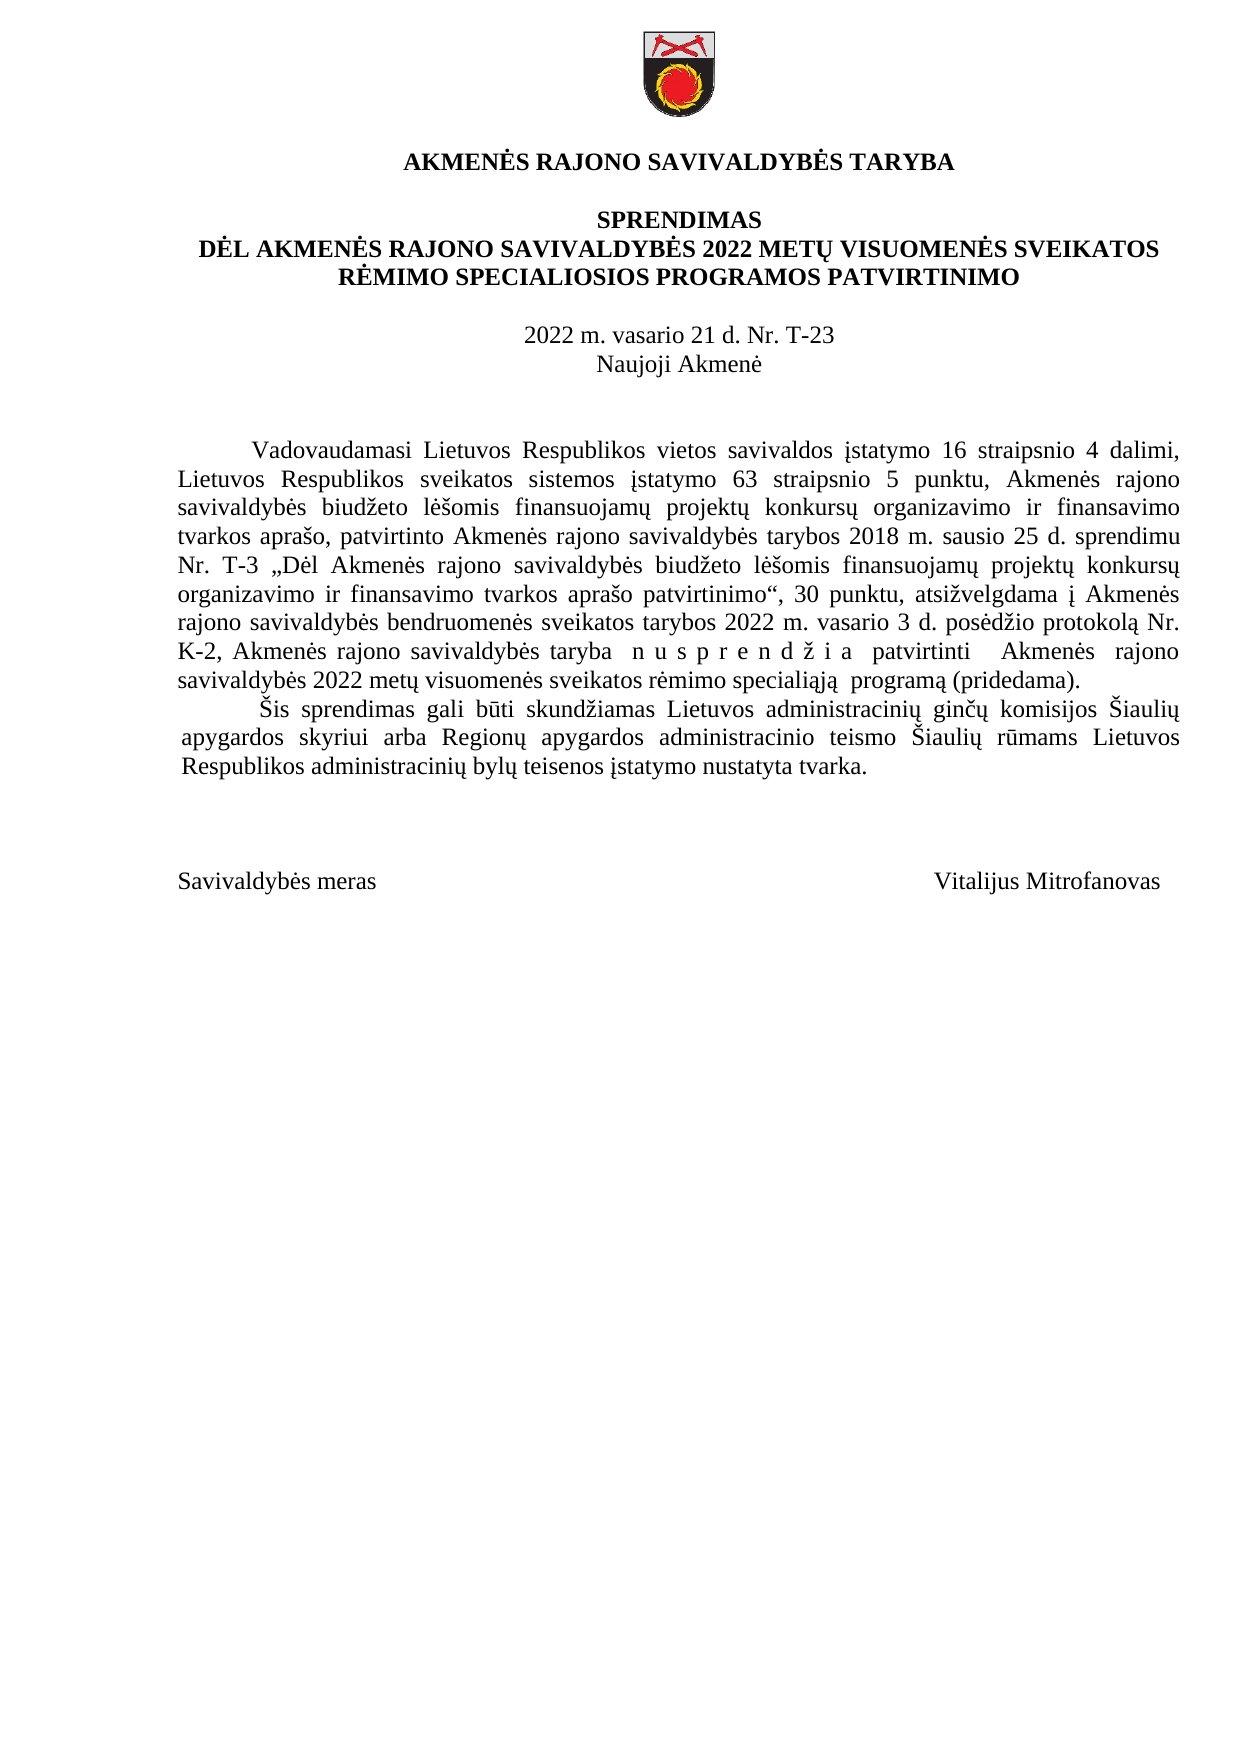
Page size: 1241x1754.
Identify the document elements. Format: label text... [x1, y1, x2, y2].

text Naujoji Akmenė [177, 349, 1181, 377]
text AKMENĖS RAJONO SAVIVALDYBĖS TARYBA [177, 147, 1181, 176]
text Savivaldybės meras Vitalijus Mitrofanovas [177, 866, 1181, 895]
text DĖL AKMENĖS RAJONO SAVIVALDYBĖS 2022 METŲ VISUOMENĖS SVEIKATOS RĖMIMO SPECIALIOSIOS PROGRAMOS PATVIRTINIMO [177, 234, 1181, 291]
text SPRENDIMAS [177, 205, 1181, 234]
text 2022 m. vasario 21 d. Nr. T-23 [177, 320, 1181, 349]
text Vadovaudamasi Lietuvos Respublikos vietos savivaldos įstatymo 16 straipsnio 4 dalimi, Lietuvos Respublikos sveikatos sistemos įstatymo 63 straipsnio 5 punktu, Akmenės rajono savivaldybės biudžeto lėšomis finansuojamų projektų konkursų organizavimo ir finansavimo tvarkos aprašo, patvirtinto Akmenės rajono savivaldybės tarybos 2018 m. sausio 25 d. sprendimu Nr. T-3 „Dėl Akmenės rajono savivaldybės biudžeto lėšomis finansuojamų projektų konkursų organizavimo ir finansavimo tvarkos aprašo patvirtinimo“, 30 punktu, atsižvelgdama į Akmenės rajono savivaldybės bendruomenės sveikatos tarybos 2022 m. vasario 3 d. posėdžio protokolą Nr. K-2, Akmenės rajono savivaldybės taryba n u s p r e n d ž i a patvirtinti Akmenės rajono savivaldybės 2022 metų visuomenės sveikatos rėmimo specialiąją programą (pridedama). [177, 435, 1181, 694]
text Šis sprendimas gali būti skundžiamas Lietuvos administracinių ginčų komisijos Šiaulių apygardos skyriui arba Regionų apygardos administracinio teismo Šiaulių rūmams Lietuvos Respublikos administracinių bylų teisenos įstatymo nustatyta tvarka. [181, 694, 1181, 780]
